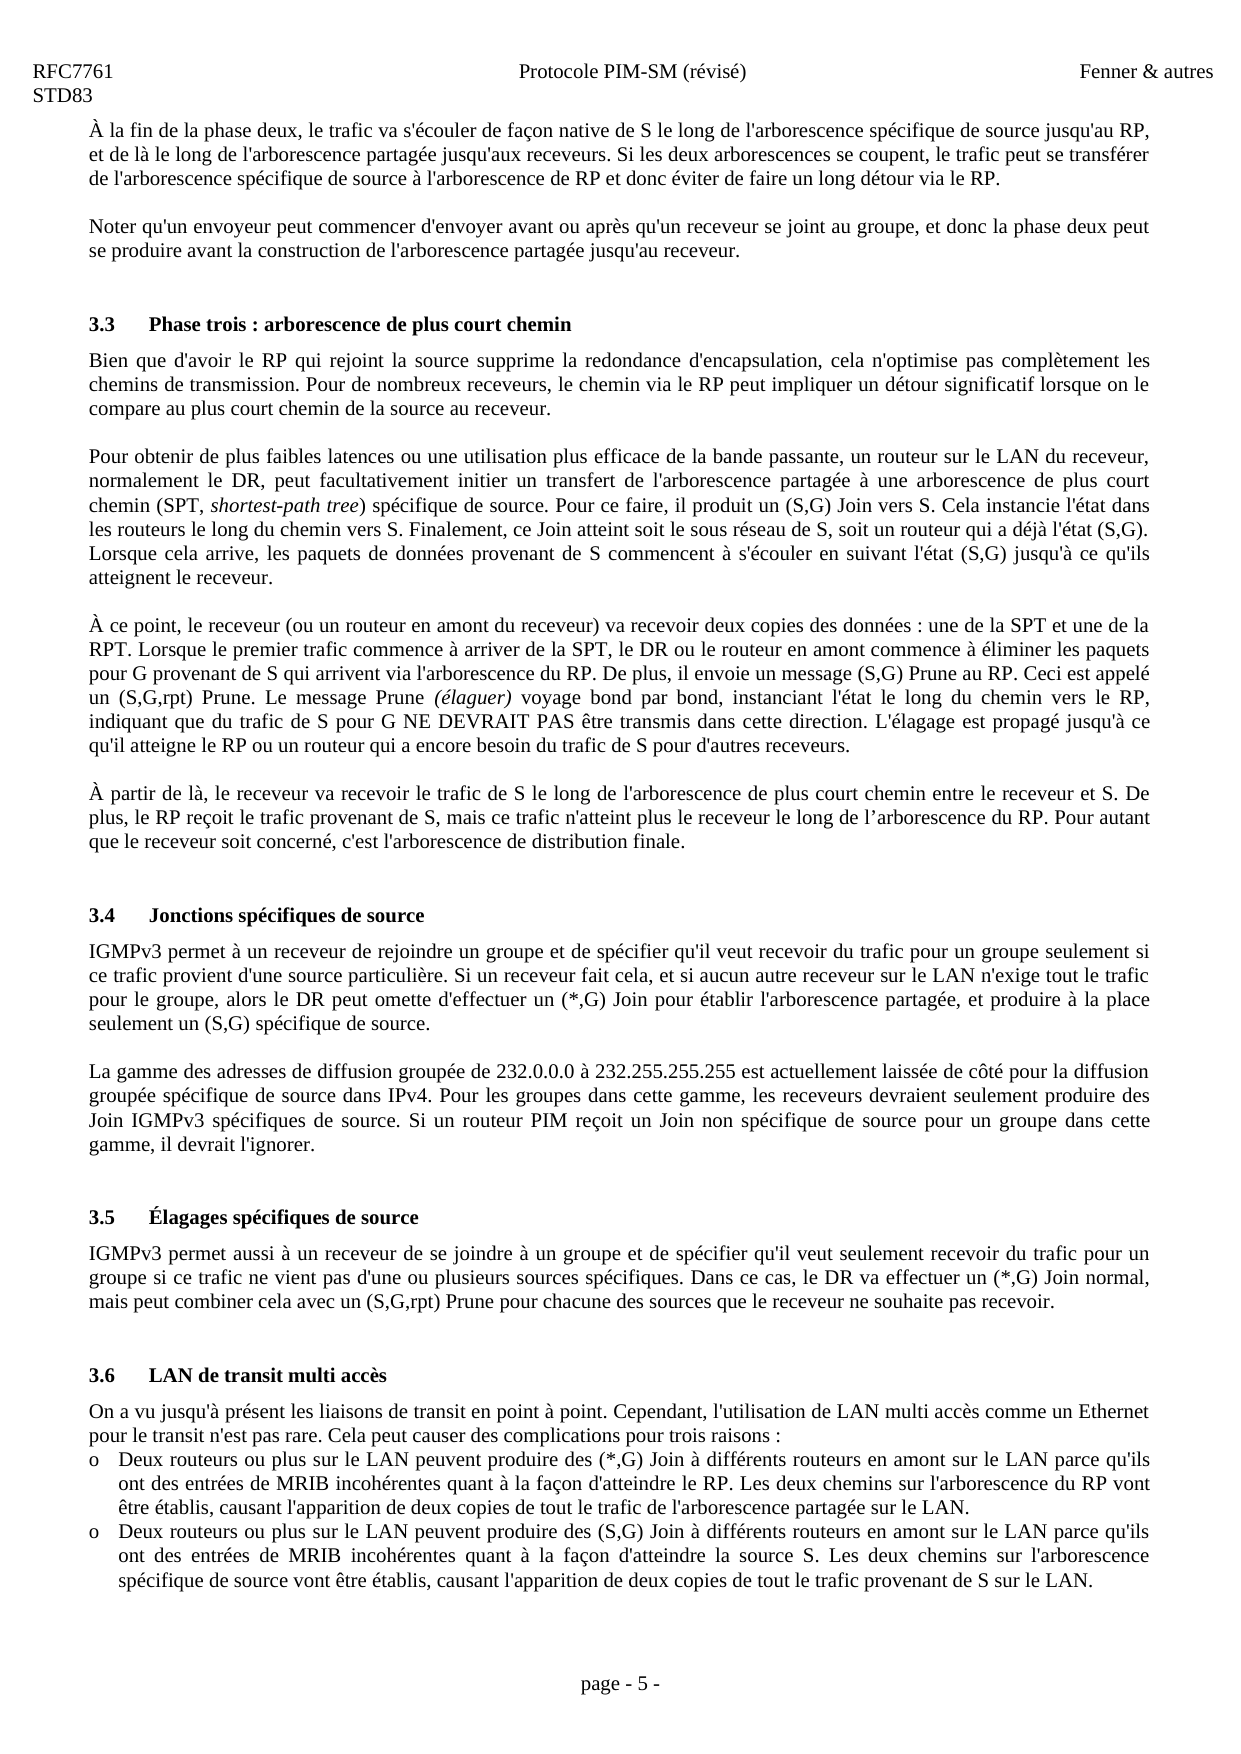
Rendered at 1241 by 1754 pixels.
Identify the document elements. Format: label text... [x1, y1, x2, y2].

subtitle 3.4 Jonctions spécifiques de source [89, 902, 1152, 927]
text La gamme des adresses de diffusion groupée de 232.0.0.0 à 232.255.255.255 est actuellement laissée de côté pour la diffusion groupée spécifique de source dans IPv4. Pour les groupes dans cette gamme, les receveurs devraient seulement produire des Join IGMPv3 spécifiques de source. Si un routeur PIM reçoit un Join non spécifique de source pour un groupe dans cette gamme, il devrait l'ignorer. [89, 1059, 1152, 1156]
text On a vu jusqu'à présent les liaisons de transit en point à point. Cependant, l'utilisation de LAN multi accès comme un Ethernet pour le transit n'est pas rare. Cela peut causer des complications pour trois raisons : [89, 1399, 1152, 1447]
text À partir de là, le receveur va recevoir le trafic de S le long de l'arborescence de plus court chemin entre le receveur et S. De plus, le RP reçoit le trafic provenant de S, mais ce trafic n'atteint plus le receveur le long de l’arborescence du RP. Pour autant que le receveur soit concerné, c'est l'arborescence de distribution finale. [89, 781, 1152, 853]
text À la fin de la phase deux, le trafic va s'écouler de façon native de S le long de l'arborescence spécifique de source jusqu'au RP, et de là le long de l'arborescence partagée jusqu'aux receveurs. Si les deux arborescences se coupent, le trafic peut se transférer de l'arborescence spécifique de source à l'arborescence de RP et donc éviter de faire un long détour via le RP. [89, 118, 1152, 190]
subtitle 3.5 Élagages spécifiques de source [89, 1205, 1152, 1229]
text Noter qu'un envoyeur peut commencer d'envoyer avant ou après qu'un receveur se joint au groupe, et donc la phase deux peut se produire avant la construction de l'arborescence partagée jusqu'au receveur. [89, 214, 1152, 262]
text Pour obtenir de plus faibles latences ou une utilisation plus efficace de la bande passante, un routeur sur le LAN du receveur, normalement le DR, peut facultativement initier un transfert de l'arborescence partagée à une arborescence de plus court chemin (SPT, shortest-path tree) spécifique de source. Pour ce faire, il produit un (S,G) Join vers S. Cela instancie l'état dans les routeurs le long du chemin vers S. Finalement, ce Join atteint soit le sous réseau de S, soit un routeur qui a déjà l'état (S,G). Lorsque cela arrive, les paquets de données provenant de S commencent à s'écouler en suivant l'état (S,G) jusqu'à ce qu'ils atteignent le receveur. [89, 444, 1152, 589]
text IGMPv3 permet aussi à un receveur de se joindre à un groupe et de spécifier qu'il veut seulement recevoir du trafic pour un groupe si ce trafic ne vient pas d'une ou plusieurs sources spécifiques. Dans ce cas, le DR va effectuer un (*,G) Join normal, mais peut combiner cela avec un (S,G,rpt) Prune pour chacune des sources que le receveur ne souhaite pas recevoir. [89, 1241, 1152, 1313]
text o Deux routeurs ou plus sur le LAN peuvent produire des (S,G) Join à différents routeurs en amont sur le LAN parce qu'ils ont des entrées de MRIB incohérentes quant à la façon d'atteindre la source S. Les deux chemins sur l'arborescence spécifique de source vont être établis, causant l'apparition de deux copies de tout le trafic provenant de S sur le LAN. [89, 1519, 1152, 1592]
text IGMPv3 permet à un receveur de rejoindre un groupe et de spécifier qu'il veut recevoir du trafic pour un groupe seulement si ce trafic provient d'une source particulière. Si un receveur fait cela, et si aucun autre receveur sur le LAN n'exige tout le trafic pour le groupe, alors le DR peut omette d'effectuer un (*,G) Join pour établir l'arborescence partagée, et produire à la place seulement un (S,G) spécifique de source. [89, 939, 1152, 1035]
subtitle 3.3 Phase trois : arborescence de plus court chemin [89, 312, 1152, 336]
subtitle 3.6 LAN de transit multi accès [89, 1362, 1152, 1387]
text À ce point, le receveur (ou un routeur en amont du receveur) va recevoir deux copies des données : une de la SPT et une de la RPT. Lorsque le premier trafic commence à arriver de la SPT, le DR ou le routeur en amont commence à éliminer les paquets pour G provenant de S qui arrivent via l'arborescence du RP. De plus, il envoie un message (S,G) Prune au RP. Ceci est appelé un (S,G,rpt) Prune. Le message Prune (élaguer) voyage bond par bond, instanciant l'état le long du chemin vers le RP, indiquant que du trafic de S pour G NE DEVRAIT PAS être transmis dans cette direction. L'élagage est propagé jusqu'à ce qu'il atteigne le RP ou un routeur qui a encore besoin du trafic de S pour d'autres receveurs. [89, 613, 1152, 757]
text Bien que d'avoir le RP qui rejoint la source supprime la redondance d'encapsulation, cela n'optimise pas complètement les chemins de transmission. Pour de nombreux receveurs, le chemin via le RP peut impliquer un détour significatif lorsque on le compare au plus court chemin de la source au receveur. [89, 348, 1152, 420]
text o Deux routeurs ou plus sur le LAN peuvent produire des (*,G) Join à différents routeurs en amont sur le LAN parce qu'ils ont des entrées de MRIB incohérentes quant à la façon d'atteindre le RP. Les deux chemins sur l'arborescence du RP vont être établis, causant l'apparition de deux copies de tout le trafic de l'arborescence partagée sur le LAN. [89, 1447, 1152, 1519]
